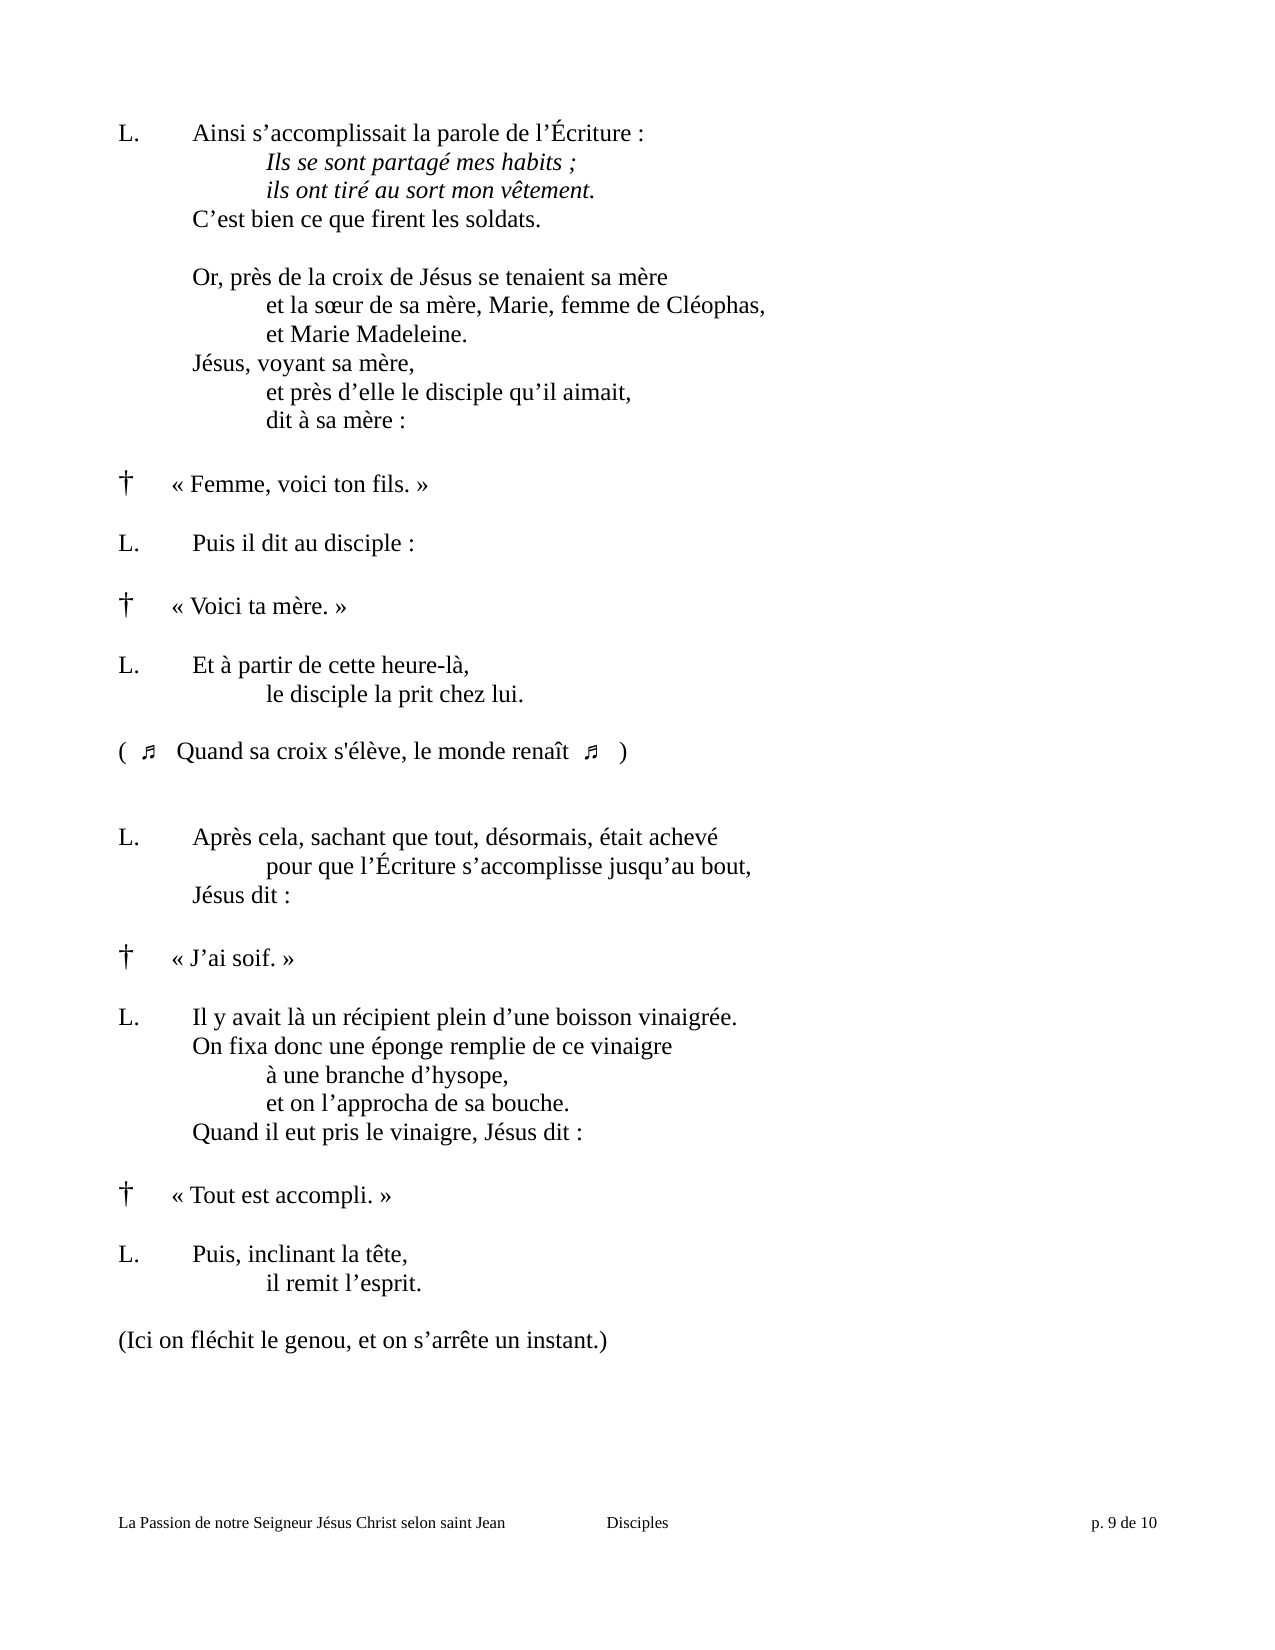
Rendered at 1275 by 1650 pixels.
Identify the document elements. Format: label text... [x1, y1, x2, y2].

text L. Après cela, sachant que tout, désormais, était achevé [118, 822, 1157, 851]
text et on l’approcha de sa bouche. [118, 1088, 1157, 1117]
text On fixa donc une éponge remplie de ce vinaigre [118, 1031, 1157, 1060]
text L. Il y avait là un récipient plein d’une boisson vinaigrée. [118, 1002, 1157, 1031]
text L. Puis, inclinant la tête, [118, 1239, 1157, 1268]
text et Marie Madeleine. [118, 319, 1157, 348]
text dit à sa mère : [118, 406, 1157, 434]
text (Ici on fléchit le genou, et on s’arrête un instant.) [118, 1326, 1157, 1354]
text † « Femme, voici ton fils. » [118, 463, 1157, 499]
text il remit l’esprit. [118, 1268, 1157, 1297]
text † « Tout est accompli. » [118, 1175, 1157, 1211]
text † « Voici ta mère. » [118, 585, 1157, 621]
text à une branche d’hysope, [118, 1060, 1157, 1088]
text Quand il eut pris le vinaigre, Jésus dit : [118, 1117, 1157, 1146]
text L. Ainsi s’accomplissait la parole de l’Écriture : [118, 118, 1157, 147]
text † « J’ai soif. » [118, 937, 1157, 973]
text pour que l’Écriture s’accomplisse jusqu’au bout, [118, 851, 1157, 880]
text Or, près de la croix de Jésus se tenaient sa mère [118, 262, 1157, 291]
text L. Puis il dit au disciple : [118, 528, 1157, 557]
text C’est bien ce que firent les soldats. [118, 204, 1157, 233]
text Jésus, voyant sa mère, [118, 348, 1157, 377]
text Jésus dit : [118, 880, 1157, 909]
text ils ont tiré au sort mon vêtement. [118, 176, 1157, 204]
text ( ♬ Quand sa croix s'élève, le monde renaît ♬ ) [118, 736, 1157, 765]
text Ils se sont partagé mes habits ; [118, 147, 1157, 176]
text et près d’elle le disciple qu’il aimait, [118, 377, 1157, 406]
text le disciple la prit chez lui. [118, 679, 1157, 707]
text L. Et à partir de cette heure-là, [118, 650, 1157, 679]
text et la sœur de sa mère, Marie, femme de Cléophas, [118, 291, 1157, 319]
